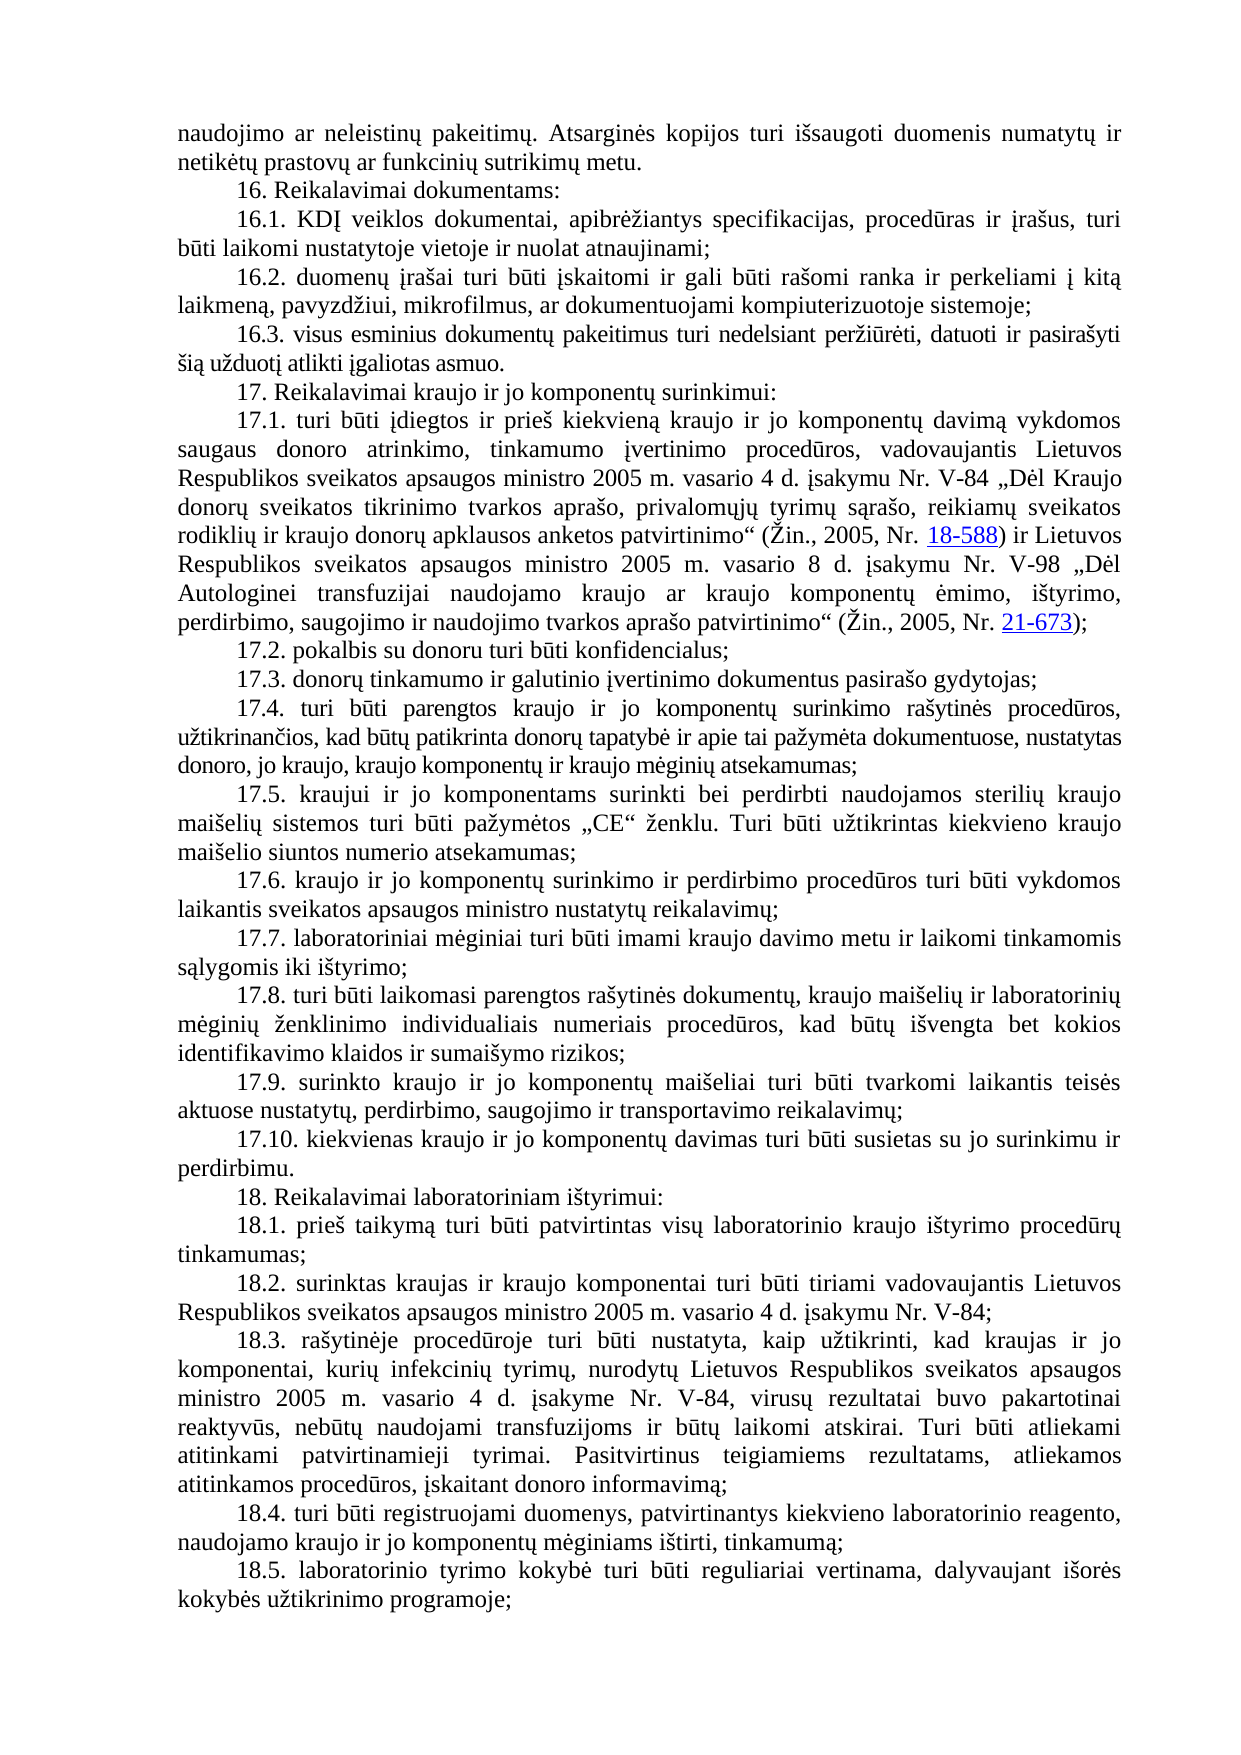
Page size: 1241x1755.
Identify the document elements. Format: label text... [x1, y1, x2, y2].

text 17.3. donorų tinkamumo ir galutinio įvertinimo dokumentus pasirašo gydytojas; [177, 664, 1122, 693]
text 18. Reikalavimai laboratoriniam ištyrimui: [177, 1182, 1122, 1211]
text 17.9. surinkto kraujo ir jo komponentų maišeliai turi būti tvarkomi laikantis teisės aktuose nustatytų, perdirbimo, saugojimo ir transportavimo reikalavimų; [177, 1067, 1122, 1124]
text 17.2. pokalbis su donoru turi būti konfidencialus; [177, 636, 1122, 664]
text 18.2. surinktas kraujas ir kraujo komponentai turi būti tiriami vadovaujantis Lietuvos Respublikos sveikatos apsaugos ministro 2005 m. vasario 4 d. įsakymu Nr. V-84; [177, 1268, 1122, 1326]
text naudojimo ar neleistinų pakeitimų. Atsarginės kopijos turi išsaugoti duomenis numatytų ir netikėtų prastovų ar funkcinių sutrikimų metu. [177, 118, 1122, 176]
text 17.1. turi būti įdiegtos ir prieš kiekvieną kraujo ir jo komponentų davimą vykdomos saugaus donoro atrinkimo, tinkamumo įvertinimo procedūros, vadovaujantis Lietuvos Respublikos sveikatos apsaugos ministro 2005 m. vasario 4 d. įsakymu Nr. V-84 „Dėl kraujo donorų sveikatos tikrinimo tvarkos aprašo, privalomųjų tyrimų sąrašo, reikiamų sveikatos rodiklių ir kraujo donorų apklausos anketos patvirtinimo“ (Žin., 2005, Nr. 18-588) ir Lietuvos Respublikos sveikatos apsaugos ministro 2005 m. vasario 8 d. įsakymu Nr. V-98 „Dėl Autologinei transfuzijai naudojamo kraujo ar kraujo komponentų ėmimo, ištyrimo, perdirbimo, saugojimo ir naudojimo tvarkos aprašo patvirtinimo“ (Žin., 2005, Nr. 21-673); [177, 406, 1122, 636]
text 17. Reikalavimai kraujo ir jo komponentų surinkimui: [177, 377, 1122, 406]
text 17.8. turi būti laikomasi parengtos rašytinės dokumentų, kraujo maišelių ir laboratorinių mėginių ženklinimo individualiais numeriais procedūros, kad būtų išvengta bet kokios identifikavimo klaidos ir sumaišymo rizikos; [177, 981, 1122, 1067]
text 18.5. laboratorinio tyrimo kokybė turi būti reguliariai vertinama, dalyvaujant išorės kokybės užtikrinimo programoje; [177, 1556, 1122, 1613]
text 17.7. laboratoriniai mėginiai turi būti imami kraujo davimo metu ir laikomi tinkamomis sąlygomis iki ištyrimo; [177, 923, 1122, 981]
text 17.5. kraujui ir jo komponentams surinkti bei perdirbti naudojamos sterilių kraujo maišelių sistemos turi būti pažymėtos „CE“ ženklu. Turi būti užtikrintas kiekvieno kraujo maišelio siuntos numerio atsekamumas; [177, 779, 1122, 866]
text 17.4. turi būti parengtos kraujo ir jo komponentų surinkimo rašytinės procedūros, užtikrinančios, kad būtų patikrinta donorų tapatybė ir apie tai pažymėta dokumentuose, nustatytas donoro, jo kraujo, kraujo komponentų ir kraujo mėginių atsekamumas; [177, 693, 1122, 779]
text 16.1. KDĮ veiklos dokumentai, apibrėžiantys specifikacijas, procedūras ir įrašus, turi būti laikomi nustatytoje vietoje ir nuolat atnaujinami; [177, 204, 1122, 262]
text 18.4. turi būti registruojami duomenys, patvirtinantys kiekvieno laboratorinio reagento, naudojamo kraujo ir jo komponentų mėginiams ištirti, tinkamumą; [177, 1498, 1122, 1556]
text 18.1. prieš taikymą turi būti patvirtintas visų laboratorinio kraujo ištyrimo procedūrų tinkamumas; [177, 1211, 1122, 1268]
text 16. Reikalavimai dokumentams: [177, 176, 1122, 204]
text 17.10. kiekvienas kraujo ir jo komponentų davimas turi būti susietas su jo surinkimu ir perdirbimu. [177, 1124, 1122, 1182]
text 16.3. visus esminius dokumentų pakeitimus turi nedelsiant peržiūrėti, datuoti ir pasirašyti šią užduotį atlikti įgaliotas asmuo. [177, 319, 1122, 377]
text 18.3. rašytinėje procedūroje turi būti nustatyta, kaip užtikrinti, kad kraujas ir jo komponentai, kurių infekcinių tyrimų, nurodytų Lietuvos Respublikos sveikatos apsaugos ministro 2005 m. vasario 4 d. įsakyme Nr. V-84, virusų rezultatai buvo pakartotinai reaktyvūs, nebūtų naudojami transfuzijoms ir būtų laikomi atskirai. Turi būti atliekami atitinkami patvirtinamieji tyrimai. Pasitvirtinus teigiamiems rezultatams, atliekamos atitinkamos procedūros, įskaitant donoro informavimą; [177, 1326, 1122, 1498]
text 16.2. duomenų įrašai turi būti įskaitomi ir gali būti rašomi ranka ir perkeliami į kitą laikmeną, pavyzdžiui, mikrofilmus, ar dokumentuojami kompiuterizuotoje sistemoje; [177, 262, 1122, 319]
text 17.6. kraujo ir jo komponentų surinkimo ir perdirbimo procedūros turi būti vykdomos laikantis sveikatos apsaugos ministro nustatytų reikalavimų; [177, 866, 1122, 923]
